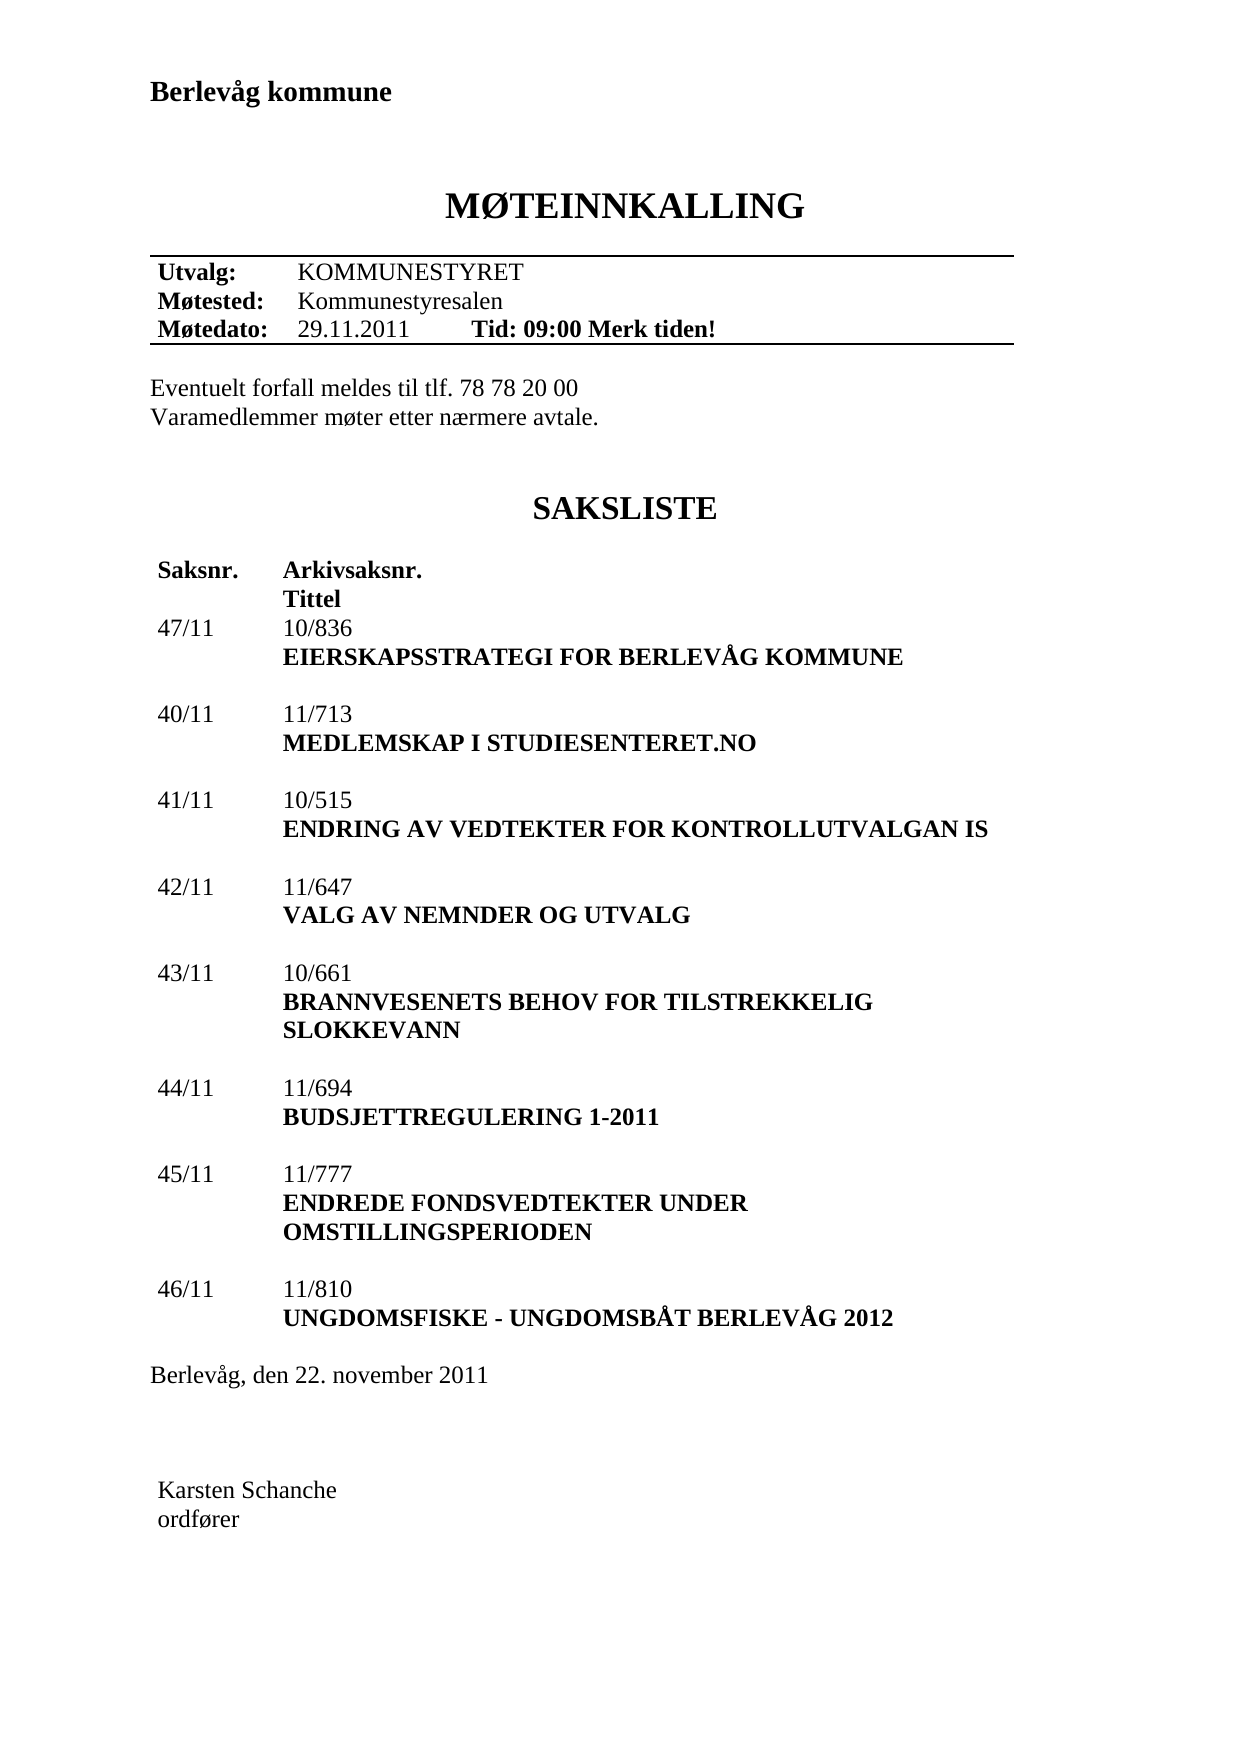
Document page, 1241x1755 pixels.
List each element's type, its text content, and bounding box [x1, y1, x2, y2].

table_header 41/11 [150, 786, 275, 814]
text Eventuelt forfall meldes til tlf. 78 78 20 00 [150, 373, 1100, 402]
text SAKSLISTE [150, 488, 1100, 527]
table_header [778, 1476, 1115, 1533]
table_cell [1029, 987, 1115, 1044]
table_cell [1029, 814, 1115, 843]
table_header 44/11 [150, 1073, 275, 1102]
table_cell ENDREDE FONDSVEDTEKTER UNDER OMSTILLINGSPERIODEN [275, 1188, 1028, 1246]
table_header 11/777 [275, 1159, 615, 1188]
table_cell [615, 613, 1028, 642]
table_header 40/11 [150, 699, 275, 728]
table_cell [150, 987, 275, 1044]
table_cell [1029, 584, 1115, 613]
table_header [615, 872, 1028, 901]
table_header Saksnr. [150, 556, 275, 584]
table_cell MEDLEMSKAP I STUDIESENTERET.NO [275, 728, 1028, 757]
table_cell [150, 584, 275, 613]
table_header [615, 958, 1028, 987]
text MØTEINNKALLING [150, 183, 1100, 227]
table_cell [150, 1303, 275, 1332]
table_cell Tid: 09:00 Merk tiden! [464, 315, 1014, 343]
table_cell [1029, 1188, 1115, 1246]
table_header [615, 1159, 1028, 1188]
table_header [615, 1073, 1028, 1102]
table_header [1029, 1159, 1115, 1188]
table_cell [150, 901, 275, 929]
table_header Arkivsaksnr. [275, 556, 615, 584]
table_header 11/810 [275, 1274, 615, 1303]
table_cell Møtested: [150, 286, 290, 314]
table_cell Kommunestyresalen [290, 286, 1014, 314]
table_header 11/713 [275, 699, 615, 728]
table_header 11/647 [275, 872, 615, 901]
table_cell Møtedato: [150, 315, 290, 343]
table_header [1029, 958, 1115, 987]
table_cell [150, 814, 275, 843]
table_header [615, 1274, 1028, 1303]
table_cell [1029, 642, 1115, 671]
table_cell [1029, 901, 1115, 929]
table_cell EIERSKAPSSTRATEGI FOR BERLEVÅG KOMMUNE [275, 642, 1028, 671]
table_cell [1029, 613, 1115, 642]
text Berlevåg, den 22. november 2011 [150, 1361, 1100, 1389]
table_cell UNGDOMSFISKE - UNGDOMSBÅT BERLEVÅG 2012 [275, 1303, 1028, 1332]
table_header [615, 699, 1028, 728]
table_header [1029, 556, 1115, 584]
table_header [1029, 699, 1115, 728]
table_cell 47/11 [150, 613, 275, 642]
table_cell [150, 1188, 275, 1246]
table_cell VALG AV NEMNDER OG UTVALG [275, 901, 1028, 929]
table_cell [1029, 728, 1115, 757]
table_header [615, 556, 1028, 584]
table_cell 10/836 [275, 613, 615, 642]
table_header Utvalg: [150, 257, 290, 286]
table_header [1029, 786, 1115, 814]
table_cell BUDSJETTREGULERING 1-2011 [275, 1102, 1028, 1131]
table_header 42/11 [150, 872, 275, 901]
table_header [1029, 1073, 1115, 1102]
table_header Karsten Schanche ordfører [150, 1476, 777, 1533]
table_cell [150, 1102, 275, 1131]
table_cell 29.11.2011 [290, 315, 464, 343]
table_header 46/11 [150, 1274, 275, 1303]
table_cell ENDRING AV VEDTEKTER FOR KONTROLLUTVALGAN IS [275, 814, 1028, 843]
table_header Kommunestyret [290, 257, 1014, 286]
table_cell [1029, 1102, 1115, 1131]
table_header 45/11 [150, 1159, 275, 1188]
table_header [1029, 872, 1115, 901]
table_cell BRANNVESENETS BEHOV FOR TILSTREKKELIG SLOKKEVANN [275, 987, 1028, 1044]
table_header 10/515 [275, 786, 615, 814]
table_cell [150, 728, 275, 757]
table_header 10/661 [275, 958, 615, 987]
table_header [1029, 1274, 1115, 1303]
table_cell [1029, 1303, 1115, 1332]
table_cell [150, 642, 275, 671]
table_header 11/694 [275, 1073, 615, 1102]
text Varamedlemmer møter etter nærmere avtale. [150, 402, 1100, 431]
table_header 43/11 [150, 958, 275, 987]
table_header [615, 786, 1028, 814]
table_cell Tittel [275, 584, 1028, 613]
